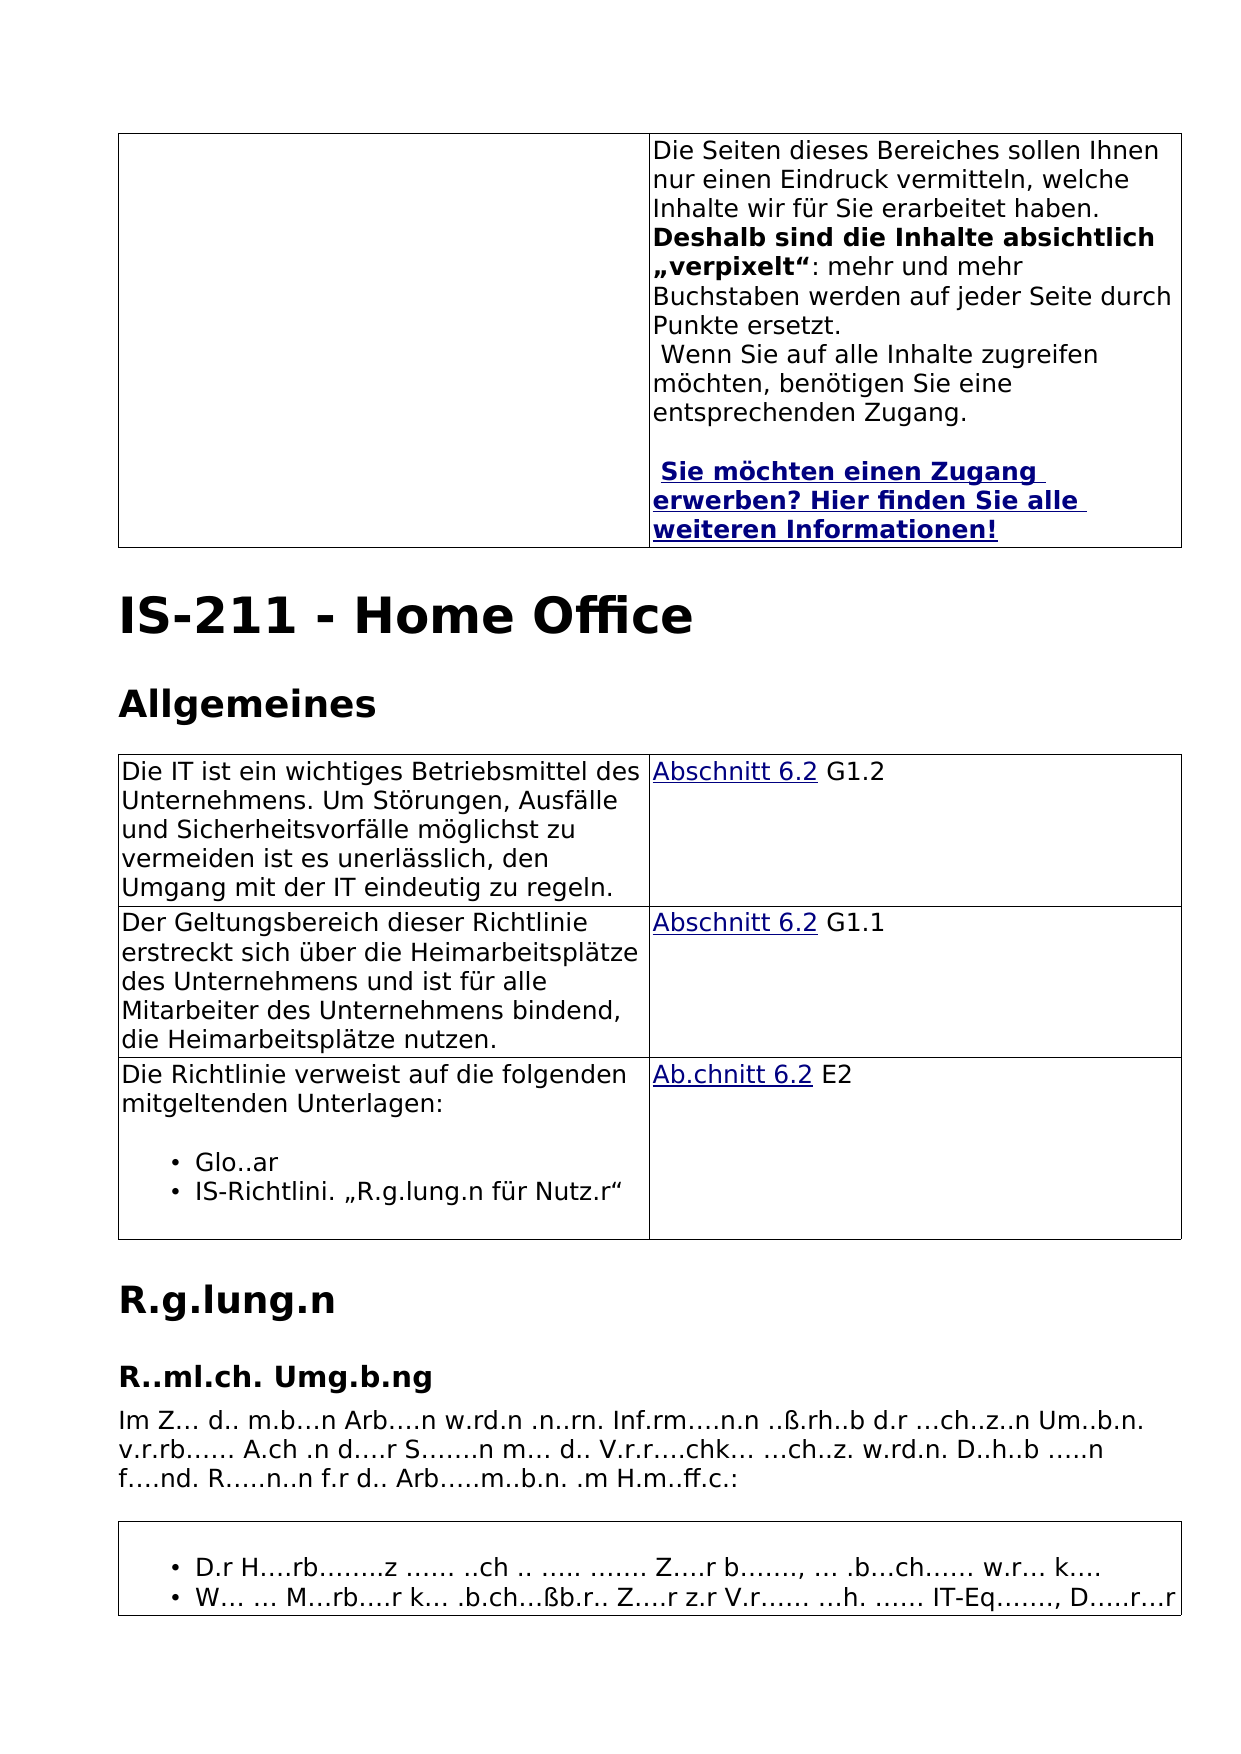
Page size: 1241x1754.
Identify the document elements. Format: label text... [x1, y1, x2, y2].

subtitle R.g.lung.n [118, 1279, 1181, 1322]
subtitle R..ml.ch. Umg.b.ng [118, 1360, 1181, 1394]
table_header [119, 134, 649, 547]
table_header Die IT ist ein wichtiges Betriebsmittel des Unternehmens. Um Störungen, Ausfälle und Sicherheitsvorfälle möglichst zu vermeiden ist es unerlässlich, den Umgang mit der IT eindeutig zu regeln. [119, 755, 649, 906]
text Im Z… d.. m.b…n Arb….n w.rd.n .n..rn. Inf.rm….n.n ..ß.rh..b d.r …ch..z..n Um..b.n. v.r.rb…… A.ch .n d….r S…….n m… d.. V.r.r….chk… …ch..z. w.rd.n. D..h..b …..n f….nd. R…..n..n f.r d.. Arb…..m..b.n. .m H.m..ff.c.: [118, 1406, 1181, 1494]
subtitle Allgemeines [118, 683, 1181, 726]
table_cell Abschnitt 6.2 G1.1 [650, 907, 1181, 1057]
table_cell Ab.chnitt 6.2 E2 [650, 1058, 1181, 1239]
subtitle IS-211 - Home Office [118, 587, 1181, 645]
table_header D.r H….rb……..z …… ..ch .. ….. ……. Z….r b……., … .b…ch…… w.r… k…. W… … M…rb….r k… .b.ch…ßb.r.. Z….r z.r V.r…… …h. …… IT-Eq……., D…..r…r [119, 1522, 1181, 1615]
table_cell Der Geltungsbereich dieser Richtlinie erstreckt sich über die Heimarbeitsplätze des Unternehmens und ist für alle Mitarbeiter des Unternehmens bindend, die Heimarbeitsplätze nutzen. [119, 907, 649, 1057]
table_cell Die Richtlinie verweist auf die folgenden mitgeltenden Unterlagen: Glo..ar IS-Richtlini. „R.g.lung.n für Nutz.r“ [119, 1058, 649, 1239]
table_header Abschnitt 6.2 G1.2 [650, 755, 1181, 906]
table_header Die Seiten dieses Bereiches sollen Ihnen nur einen Eindruck vermitteln, welche Inhalte wir für Sie erarbeitet haben. Deshalb sind die Inhalte absichtlich „verpixelt“: mehr und mehr Buchstaben werden auf jeder Seite durch Punkte ersetzt. Wenn Sie auf alle Inhalte zugreifen möchten, benötigen Sie eine entsprechenden Zugang. Sie möchten einen Zugang erwerben? Hier finden Sie alle weiteren Informationen! [650, 134, 1181, 547]
